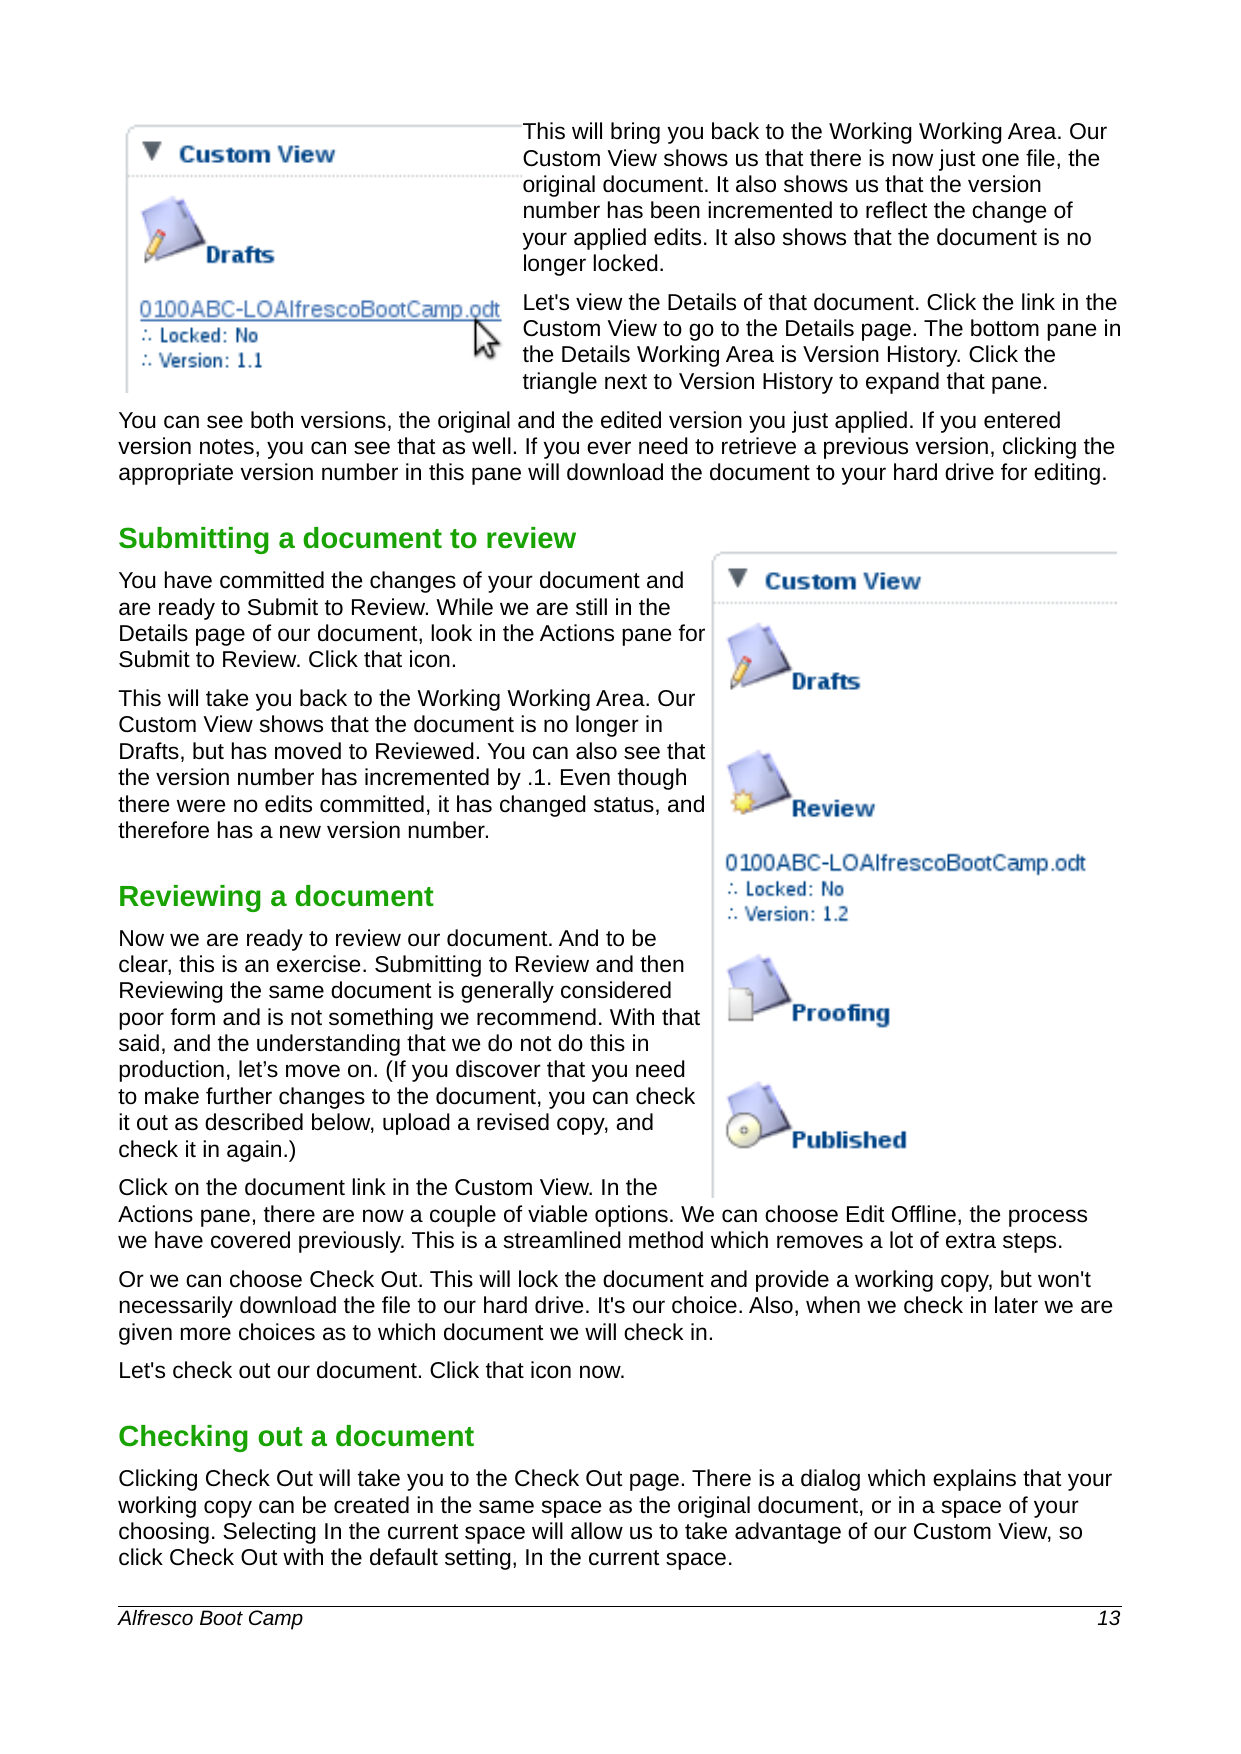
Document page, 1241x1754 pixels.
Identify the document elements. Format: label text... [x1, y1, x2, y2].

text Now we are ready to review our document. And to be clear, this is an exercise. Submitting to Review and then Reviewing the same document is generally considered poor form and is not something we recommend. With that said, and the understanding that we do not do this in production, let’s move on. (If you discover that you need to make further changes to the document, you can check it out as described below, upload a revised copy, and check it in again.) [118, 925, 706, 1162]
text Click on the document link in the Custom View. In the Actions pane, there are now a couple of viable options. We can choose Edit Offline, the process we have covered previously. This is a streamlined method which removes a lot of extra steps. [118, 1174, 1122, 1253]
text This will take you back to the Working Working Area. Our Custom View shows that the document is no longer in Drafts, but has moved to Reviewed. You can also see that the version number has incremented by .1. Even though there were no edits committed, it has changed status, and therefore has a new version number. [118, 685, 706, 843]
text Or we can choose Check Out. This will lock the document and provide a working copy, but won't necessarily download the file to our hard drive. It's our choice. Also, when we check in later we are given more choices as to which document we will check in. [118, 1266, 1122, 1345]
text Let's check out our document. Click that icon now. [118, 1357, 1122, 1384]
text You have committed the changes of your document and are ready to Submit to Review. While we are still in the Details page of our document, look in the Actions pane for Submit to Review. Click that icon. [118, 567, 706, 673]
subtitle Reviewing a document [118, 879, 706, 912]
text Let's view the Details of that document. Click the link in the Custom View to go to the Details page. The bottom pane in the Details Working Area is Version History. Click the triangle next to Version History to expand that pane. [118, 289, 1122, 394]
text Clicking Check Out will take you to the Check Out page. There is a dialog which explains that your working copy can be created in the same space as the original document, or in a space of your choosing. Selecting In the current space will allow us to take advantage of our Custom View, so click Check Out with the default setting, In the current space. [118, 1465, 1122, 1571]
picture [118, 118, 523, 393]
picture [706, 544, 1117, 1198]
text This will bring you back to the Working Working Area. Our Custom View shows us that there is now just one file, the original document. It also shows us that the version number has been incremented to reflect the change of your applied edits. It also shows that the document is no longer locked. [523, 118, 1122, 276]
subtitle Submitting a document to review [118, 521, 1122, 555]
text You can see both versions, the original and the edited version you just applied. If you entered version notes, you can see that as well. If you ever need to retrieve a previous version, clicking the appropriate version number in this pane will download the document to your hard drive for editing. [118, 407, 1122, 486]
subtitle Checking out a document [118, 1419, 1122, 1453]
